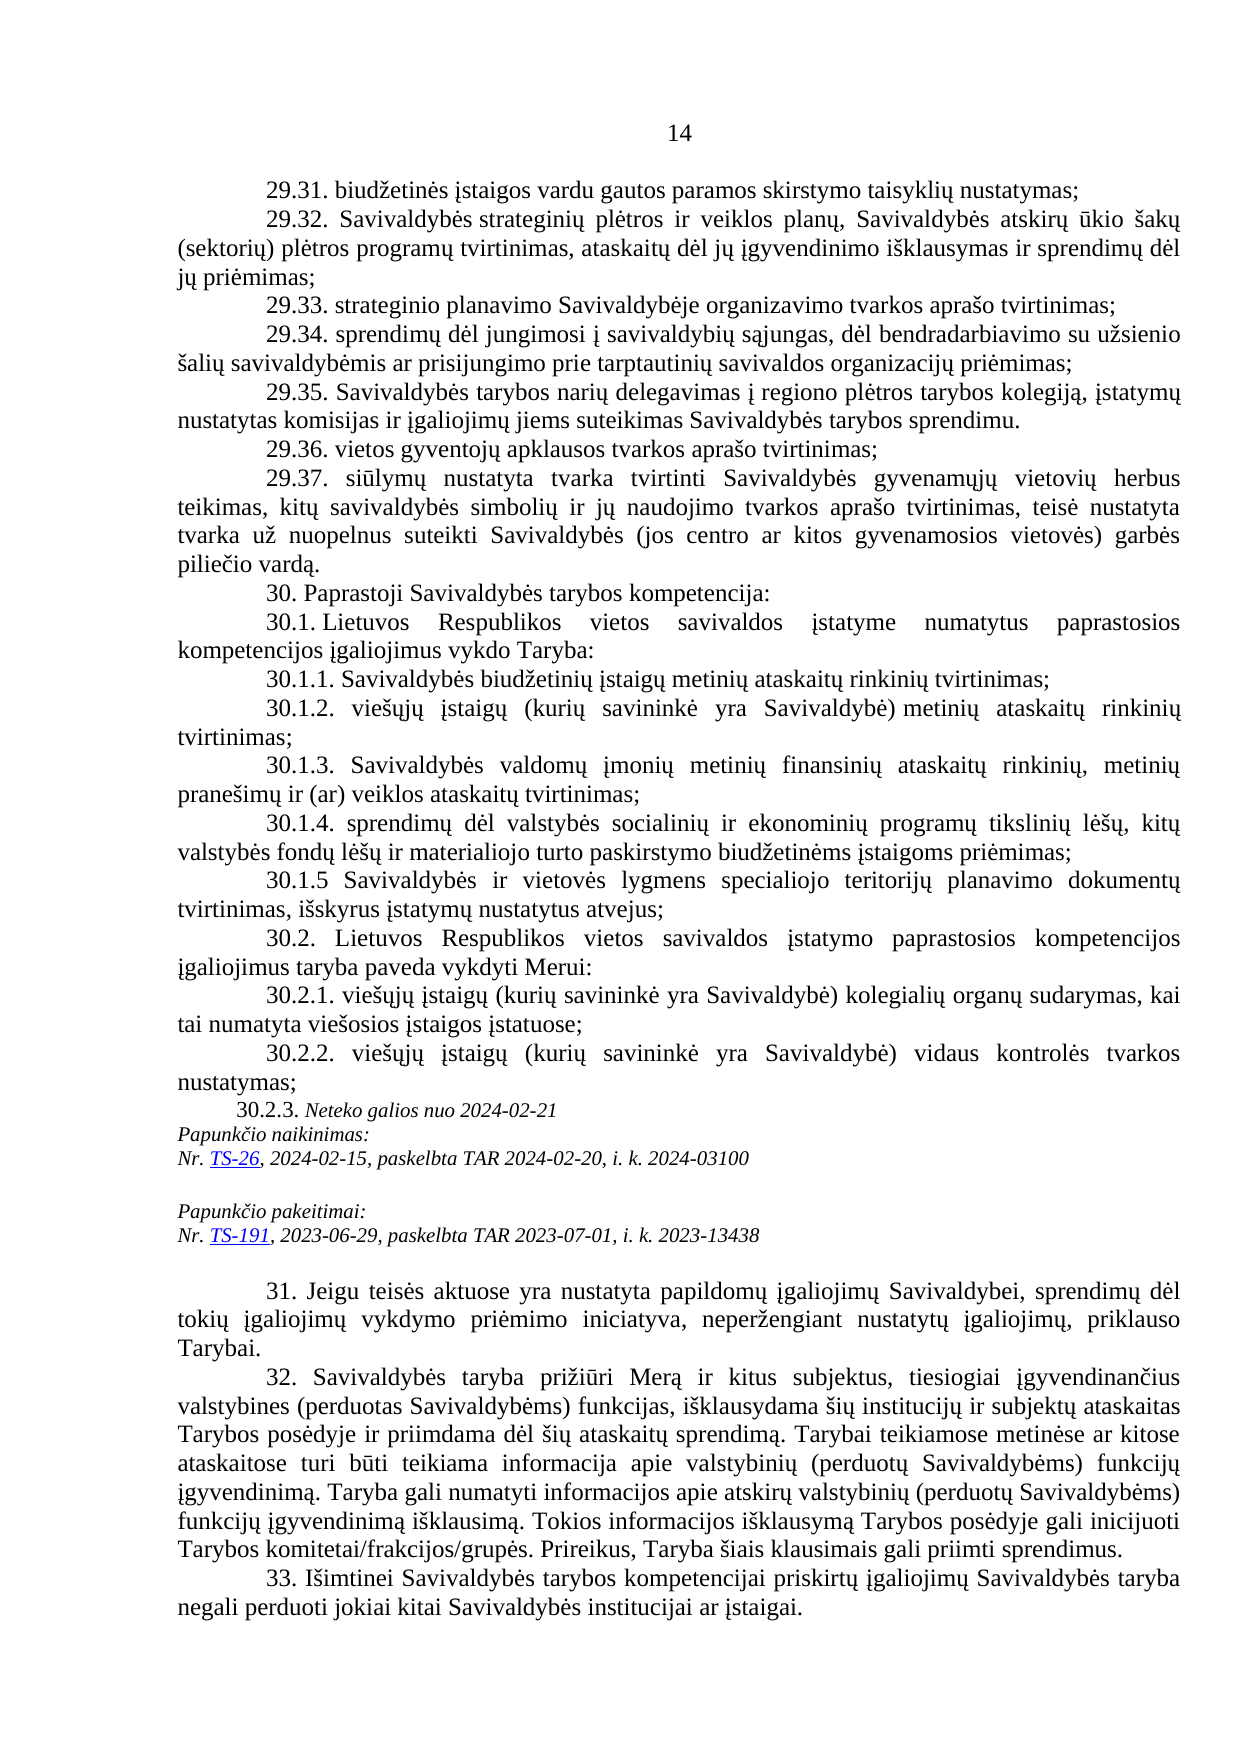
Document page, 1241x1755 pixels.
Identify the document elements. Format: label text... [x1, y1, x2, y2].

text 30.1.1. Savivaldybės biudžetinių įstaigų metinių ataskaitų rinkinių tvirtinimas; [177, 664, 1181, 693]
text 30.1.4. sprendimų dėl valstybės socialinių ir ekonominių programų tikslinių lėšų, kitų valstybės fondų lėšų ir materialiojo turto paskirstymo biudžetinėms įstaigoms priėmimas; [177, 808, 1181, 866]
text 31. Jeigu teisės aktuose yra nustatyta papildomų įgaliojimų Savivaldybei, sprendimų dėl tokių įgaliojimų vykdymo priėmimo iniciatyva, neperžengiant nustatytų įgaliojimų, priklauso Tarybai. [177, 1276, 1181, 1362]
text 29.34. sprendimų dėl jungimosi į savivaldybių sąjungas, dėl bendradarbiavimo su užsienio šalių savivaldybėmis ar prisijungimo prie tarptautinių savivaldos organizacijų priėmimas; [177, 319, 1181, 377]
text 30.1. Lietuvos Respublikos vietos savivaldos įstatyme numatytus paprastosios kompetencijos įgaliojimus vykdo Taryba: [177, 607, 1181, 664]
text 30.2.3. Neteko galios nuo 2024-02-21 [177, 1096, 1181, 1122]
text Nr. TS-26, 2024-02-15, paskelbta TAR 2024-02-20, i. k. 2024-03100 [177, 1146, 1181, 1170]
text 30.2.2. viešųjų įstaigų (kurių savininkė yra Savivaldybė) vidaus kontrolės tvarkos nustatymas; [177, 1038, 1181, 1096]
text 33. Išimtinei Savivaldybės tarybos kompetencijai priskirtų įgaliojimų Savivaldybės taryba negali perduoti jokiai kitai Savivaldybės institucijai ar įstaigai. [177, 1563, 1181, 1621]
text 29.31. biudžetinės įstaigos vardu gautos paramos skirstymo taisyklių nustatymas; [177, 176, 1181, 204]
text 30.2.1. viešųjų įstaigų (kurių savininkė yra Savivaldybė) kolegialių organų sudarymas, kai tai numatyta viešosios įstaigos įstatuose; [177, 981, 1181, 1038]
text Nr. TS-191, 2023-06-29, paskelbta TAR 2023-07-01, i. k. 2023-13438 [177, 1223, 1181, 1247]
text 29.37. siūlymų nustatyta tvarka tvirtinti Savivaldybės gyvenamųjų vietovių herbus teikimas, kitų savivaldybės simbolių ir jų naudojimo tvarkos aprašo tvirtinimas, teisė nustatyta tvarka už nuopelnus suteikti Savivaldybės (jos centro ar kitos gyvenamosios vietovės) garbės piliečio vardą. [177, 463, 1181, 578]
text 30.1.5 Savivaldybės ir vietovės lygmens specialiojo teritorijų planavimo dokumentų tvirtinimas, išskyrus įstatymų nustatytus atvejus; [177, 866, 1181, 923]
text 29.35. Savivaldybės tarybos narių delegavimas į regiono plėtros tarybos kolegiją, įstatymų nustatytas komisijas ir įgaliojimų jiems suteikimas Savivaldybės tarybos sprendimu. [177, 377, 1181, 434]
text 29.32. Savivaldybės strateginių plėtros ir veiklos planų, Savivaldybės atskirų ūkio šakų (sektorių) plėtros programų tvirtinimas, ataskaitų dėl jų įgyvendinimo išklausymas ir sprendimų dėl jų priėmimas; [177, 204, 1181, 291]
text 29.36. vietos gyventojų apklausos tvarkos aprašo tvirtinimas; [177, 434, 1181, 463]
text Papunkčio naikinimas: [177, 1122, 1181, 1146]
text 30.2. Lietuvos Respublikos vietos savivaldos įstatymo paprastosios kompetencijos įgaliojimus taryba paveda vykdyti Merui: [177, 923, 1181, 981]
text Papunkčio pakeitimai: [177, 1199, 1181, 1223]
text 29.33. strateginio planavimo Savivaldybėje organizavimo tvarkos aprašo tvirtinimas; [177, 291, 1181, 319]
text 32. Savivaldybės taryba prižiūri Merą ir kitus subjektus, tiesiogiai įgyvendinančius valstybines (perduotas Savivaldybėms) funkcijas, išklausydama šių institucijų ir subjektų ataskaitas Tarybos posėdyje ir priimdama dėl šių ataskaitų sprendimą. Tarybai teikiamose metinėse ar kitose ataskaitose turi būti teikiama informacija apie valstybinių (perduotų Savivaldybėms) funkcijų įgyvendinimą. Taryba gali numatyti informacijos apie atskirų valstybinių (perduotų Savivaldybėms) funkcijų įgyvendinimą išklausimą. Tokios informacijos išklausymą Tarybos posėdyje gali inicijuoti Tarybos komitetai/frakcijos/grupės. Prireikus, Taryba šiais klausimais gali priimti sprendimus. [177, 1362, 1181, 1563]
text 30.1.2. viešųjų įstaigų (kurių savininkė yra Savivaldybė) metinių ataskaitų rinkinių tvirtinimas; [177, 693, 1181, 751]
text 30.1.3. Savivaldybės valdomų įmonių metinių finansinių ataskaitų rinkinių, metinių pranešimų ir (ar) veiklos ataskaitų tvirtinimas; [177, 751, 1181, 808]
text 30. Paprastoji Savivaldybės tarybos kompetencija: [177, 578, 1181, 607]
